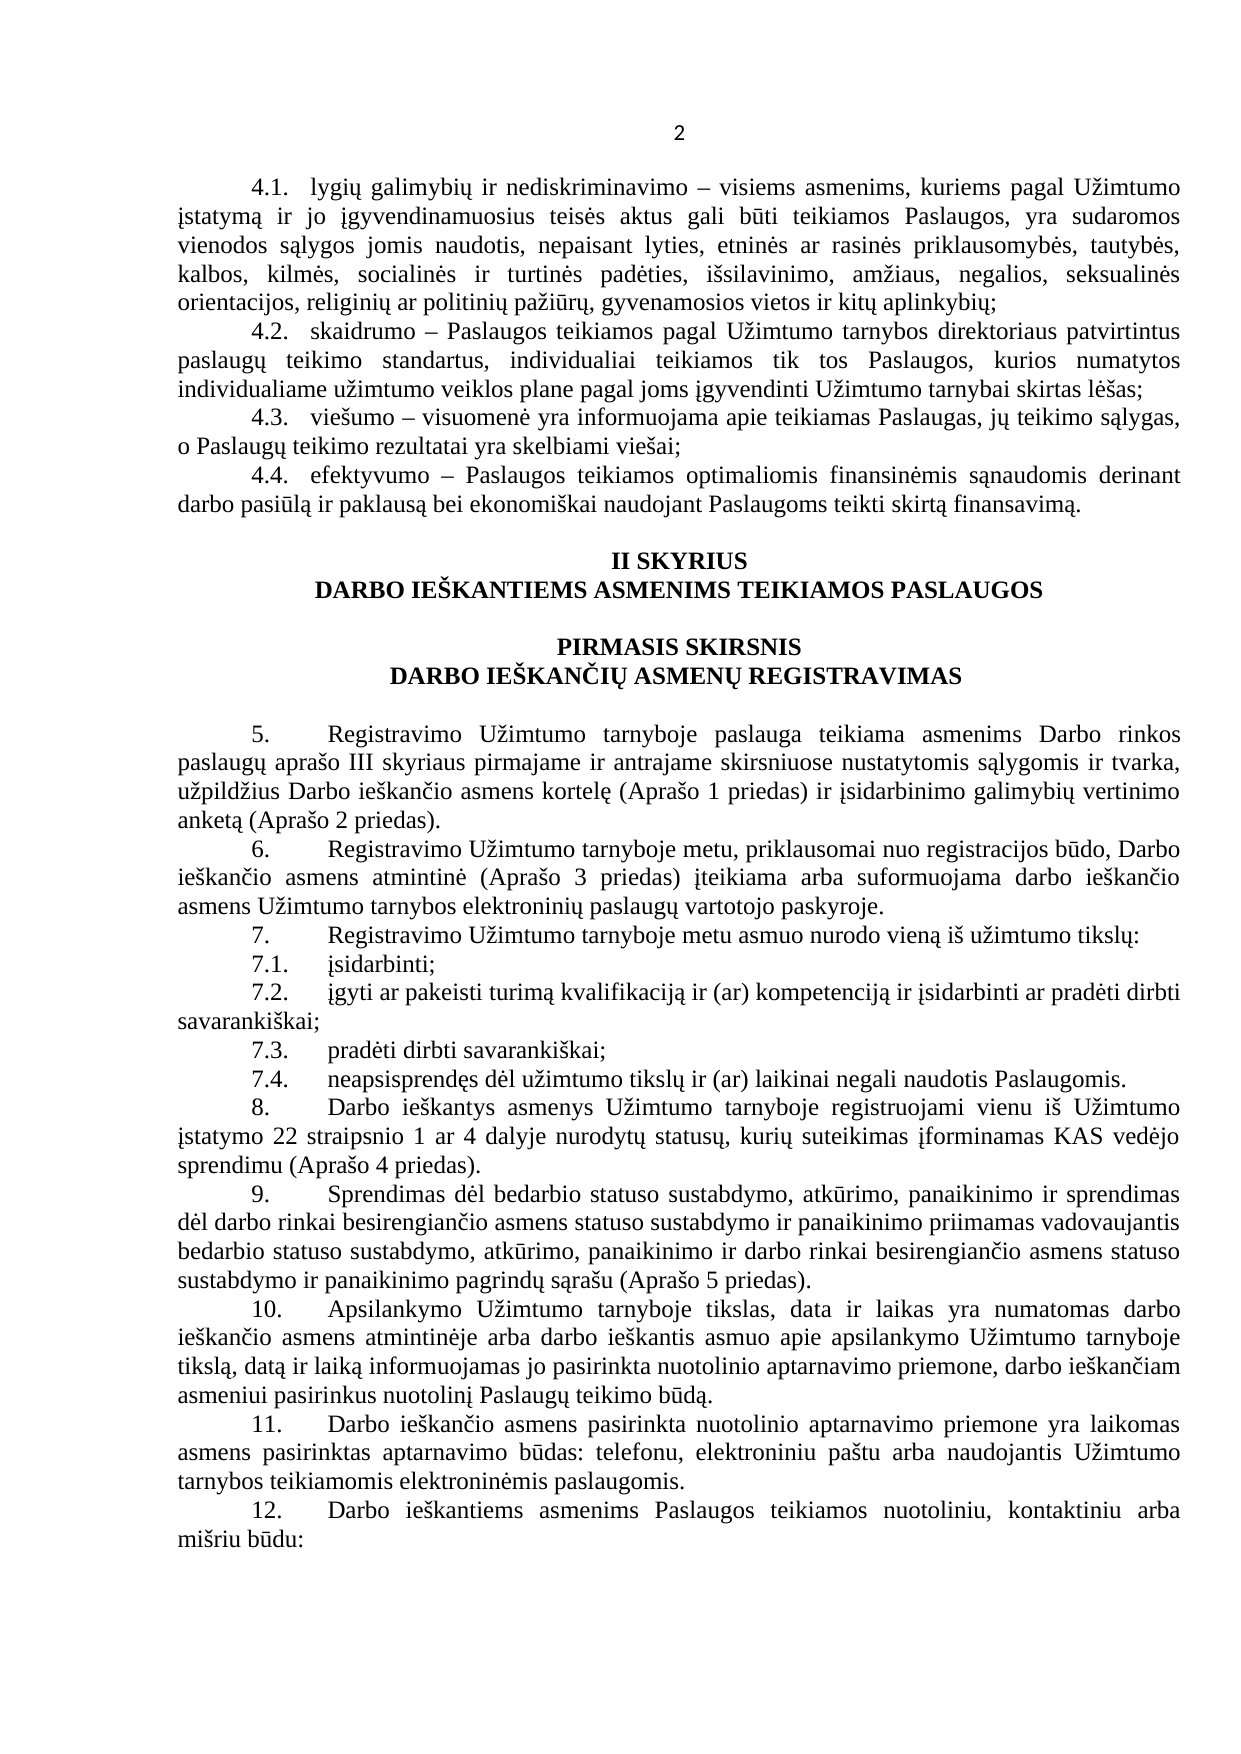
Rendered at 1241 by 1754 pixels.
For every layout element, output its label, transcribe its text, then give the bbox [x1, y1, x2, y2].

text 11. Darbo ieškančio asmens pasirinkta nuotolinio aptarnavimo priemone yra laikomas asmens pasirinktas aptarnavimo būdas: telefonu, elektroniniu paštu arba naudojantis Užimtumo tarnybos teikiamomis elektroninėmis paslaugomis. [177, 1409, 1181, 1495]
text 4.1. lygių galimybių ir nediskriminavimo – visiems asmenims, kuriems pagal Užimtumo įstatymą ir jo įgyvendinamuosius teisės aktus gali būti teikiamos Paslaugos, yra sudaromos vienodos sąlygos jomis naudotis, nepaisant lyties, etninės ar rasinės priklausomybės, tautybės, kalbos, kilmės, socialinės ir turtinės padėties, išsilavinimo, amžiaus, negalios, seksualinės orientacijos, religinių ar politinių pažiūrų, gyvenamosios vietos ir kitų aplinkybių; [177, 172, 1181, 316]
text 7.3. pradėti dirbti savarankiškai; [177, 1035, 1181, 1064]
text 5. Registravimo Užimtumo tarnyboje paslauga teikiama asmenims Darbo rinkos paslaugų aprašo III skyriaus pirmajame ir antrajame skirsniuose nustatytomis sąlygomis ir tvarka, užpildžius Darbo ieškančio asmens kortelę (Aprašo 1 priedas) ir įsidarbinimo galimybių vertinimo anketą (Aprašo 2 priedas). [177, 719, 1181, 834]
text DARBO IEŠKANČIŲ ASMENŲ REGISTRAVIMAS [177, 661, 1181, 690]
text 8. Darbo ieškantys asmenys Užimtumo tarnyboje registruojami vienu iš Užimtumo įstatymo 22 straipsnio 1 ar 4 dalyje nurodytų statusų, kurių suteikimas įforminamas KAS vedėjo sprendimu (Aprašo 4 priedas). [177, 1092, 1181, 1179]
text 7. Registravimo Užimtumo tarnyboje metu asmuo nurodo vieną iš užimtumo tikslų: [177, 920, 1181, 949]
text 7.4. neapsisprendęs dėl užimtumo tikslų ir (ar) laikinai negali naudotis Paslaugomis. [177, 1064, 1181, 1092]
text 10. Apsilankymo Užimtumo tarnyboje tikslas, data ir laikas yra numatomas darbo ieškančio asmens atmintinėje arba darbo ieškantis asmuo apie apsilankymo Užimtumo tarnyboje tikslą, datą ir laiką informuojamas jo pasirinkta nuotolinio aptarnavimo priemone, darbo ieškančiam asmeniui pasirinkus nuotolinį Paslaugų teikimo būdą. [177, 1294, 1181, 1409]
text 9. Sprendimas dėl bedarbio statuso sustabdymo, atkūrimo, panaikinimo ir sprendimas dėl darbo rinkai besirengiančio asmens statuso sustabdymo ir panaikinimo priimamas vadovaujantis bedarbio statuso sustabdymo, atkūrimo, panaikinimo ir darbo rinkai besirengiančio asmens statuso sustabdymo ir panaikinimo pagrindų sąrašu (Aprašo 5 priedas). [177, 1179, 1181, 1294]
text 6. Registravimo Užimtumo tarnyboje metu, priklausomai nuo registracijos būdo, Darbo ieškančio asmens atmintinė (Aprašo 3 priedas) įteikiama arba suformuojama darbo ieškančio asmens Užimtumo tarnybos elektroninių paslaugų vartotojo paskyroje. [177, 834, 1181, 920]
text 4.3. viešumo – visuomenė yra informuojama apie teikiamas Paslaugas, jų teikimo sąlygas, o Paslaugų teikimo rezultatai yra skelbiami viešai; [177, 402, 1181, 460]
text 7.2. įgyti ar pakeisti turimą kvalifikaciją ir (ar) kompetenciją ir įsidarbinti ar pradėti dirbti savarankiškai; [177, 977, 1181, 1035]
text DARBO IEŠKANTIEMS ASMENIMS TEIKIAMOS PASLAUGOS [177, 575, 1181, 604]
text 12. Darbo ieškantiems asmenims Paslaugos teikiamos nuotoliniu, kontaktiniu arba mišriu būdu: [177, 1495, 1181, 1552]
text II SKYRIUS [177, 546, 1181, 575]
text 4.2. skaidrumo – Paslaugos teikiamos pagal Užimtumo tarnybos direktoriaus patvirtintus paslaugų teikimo standartus, individualiai teikiamos tik tos Paslaugos, kurios numatytos individualiame užimtumo veiklos plane pagal joms įgyvendinti Užimtumo tarnybai skirtas lėšas; [177, 316, 1181, 402]
text PIRMASIS SKIRSNIS [177, 632, 1181, 661]
text 7.1. įsidarbinti; [177, 949, 1181, 977]
text 4.4. efektyvumo – Paslaugos teikiamos optimaliomis finansinėmis sąnaudomis derinant darbo pasiūlą ir paklausą bei ekonomiškai naudojant Paslaugoms teikti skirtą finansavimą. [177, 460, 1181, 517]
